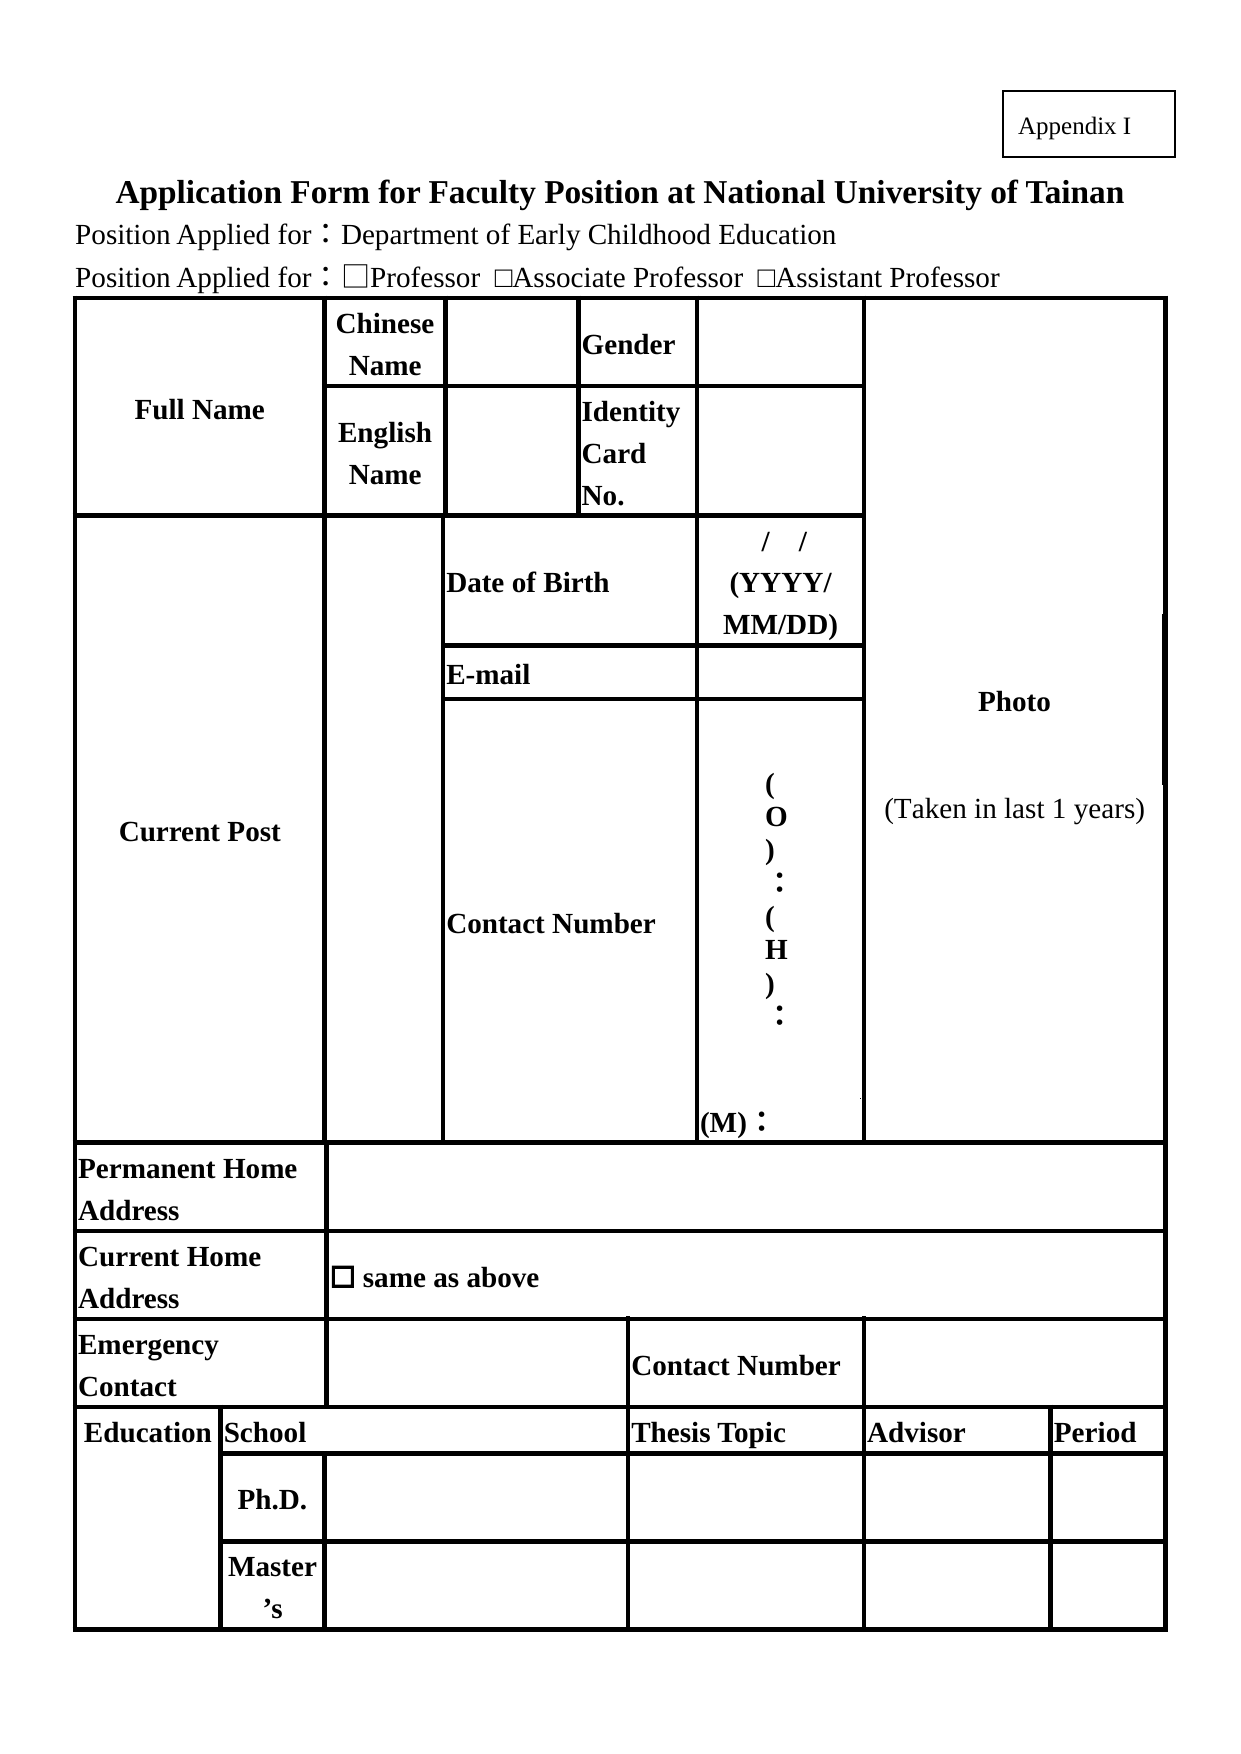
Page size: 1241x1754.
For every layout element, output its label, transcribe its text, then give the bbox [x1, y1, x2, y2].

table_cell Contact Number [630, 1321, 862, 1404]
table_cell Date of Birth [445, 518, 695, 643]
table_cell Permanent Home Address [77, 1145, 324, 1228]
table_cell Ph.D. [223, 1456, 322, 1539]
table_header Photo (Taken in last 1 years) [866, 614, 1163, 1140]
table_cell [630, 1456, 862, 1539]
table_cell Thesis Topic [630, 1409, 862, 1451]
table_cell Current Home Address [77, 1233, 324, 1316]
table_header Chinese Name [327, 300, 443, 383]
table_header [699, 300, 862, 383]
table_cell [327, 1544, 626, 1627]
table_cell [699, 648, 862, 697]
table_cell Contact Number [445, 701, 695, 1140]
table_cell [448, 388, 576, 513]
table_cell [329, 1321, 626, 1404]
text Position Applied for：Department of Early Childhood Education [75, 211, 1165, 253]
table_cell Education [77, 1409, 218, 1627]
table_cell [866, 1321, 1163, 1404]
table_cell  same as above [329, 1233, 1163, 1316]
table_cell [327, 1456, 626, 1539]
table_cell [1053, 1544, 1163, 1627]
text Position Applied for：□Professor □Associate Professor □Assistant Professor [75, 253, 1165, 296]
table_cell Emergency Contact [77, 1321, 324, 1404]
table_cell Period [1053, 1409, 1163, 1451]
table_cell [866, 1456, 1048, 1539]
text Application Form for Faculty Position at National University of Tainan [75, 173, 1165, 211]
table_cell [630, 1544, 862, 1627]
table_cell / / (YYYY/MM/DD) [699, 518, 862, 643]
table_cell Advisor [866, 1409, 1048, 1451]
table_cell [699, 388, 862, 513]
table_cell Current Post [77, 518, 322, 1140]
table_cell [329, 1145, 1163, 1228]
table_cell School [223, 1409, 626, 1451]
table_cell Master’s [223, 1544, 322, 1627]
table_header [448, 300, 576, 383]
table_cell [327, 518, 441, 1140]
table_cell E-mail [445, 648, 695, 697]
table_cell [866, 1544, 1048, 1627]
table_cell Identity Card No. [581, 388, 695, 513]
table_header Gender [581, 300, 695, 383]
table_header Full Name [77, 300, 322, 513]
table_cell (O)： (H)： (M)： [699, 701, 862, 1140]
table_header [866, 300, 1163, 614]
table_cell English Name [327, 388, 443, 513]
table_cell [1053, 1456, 1163, 1539]
